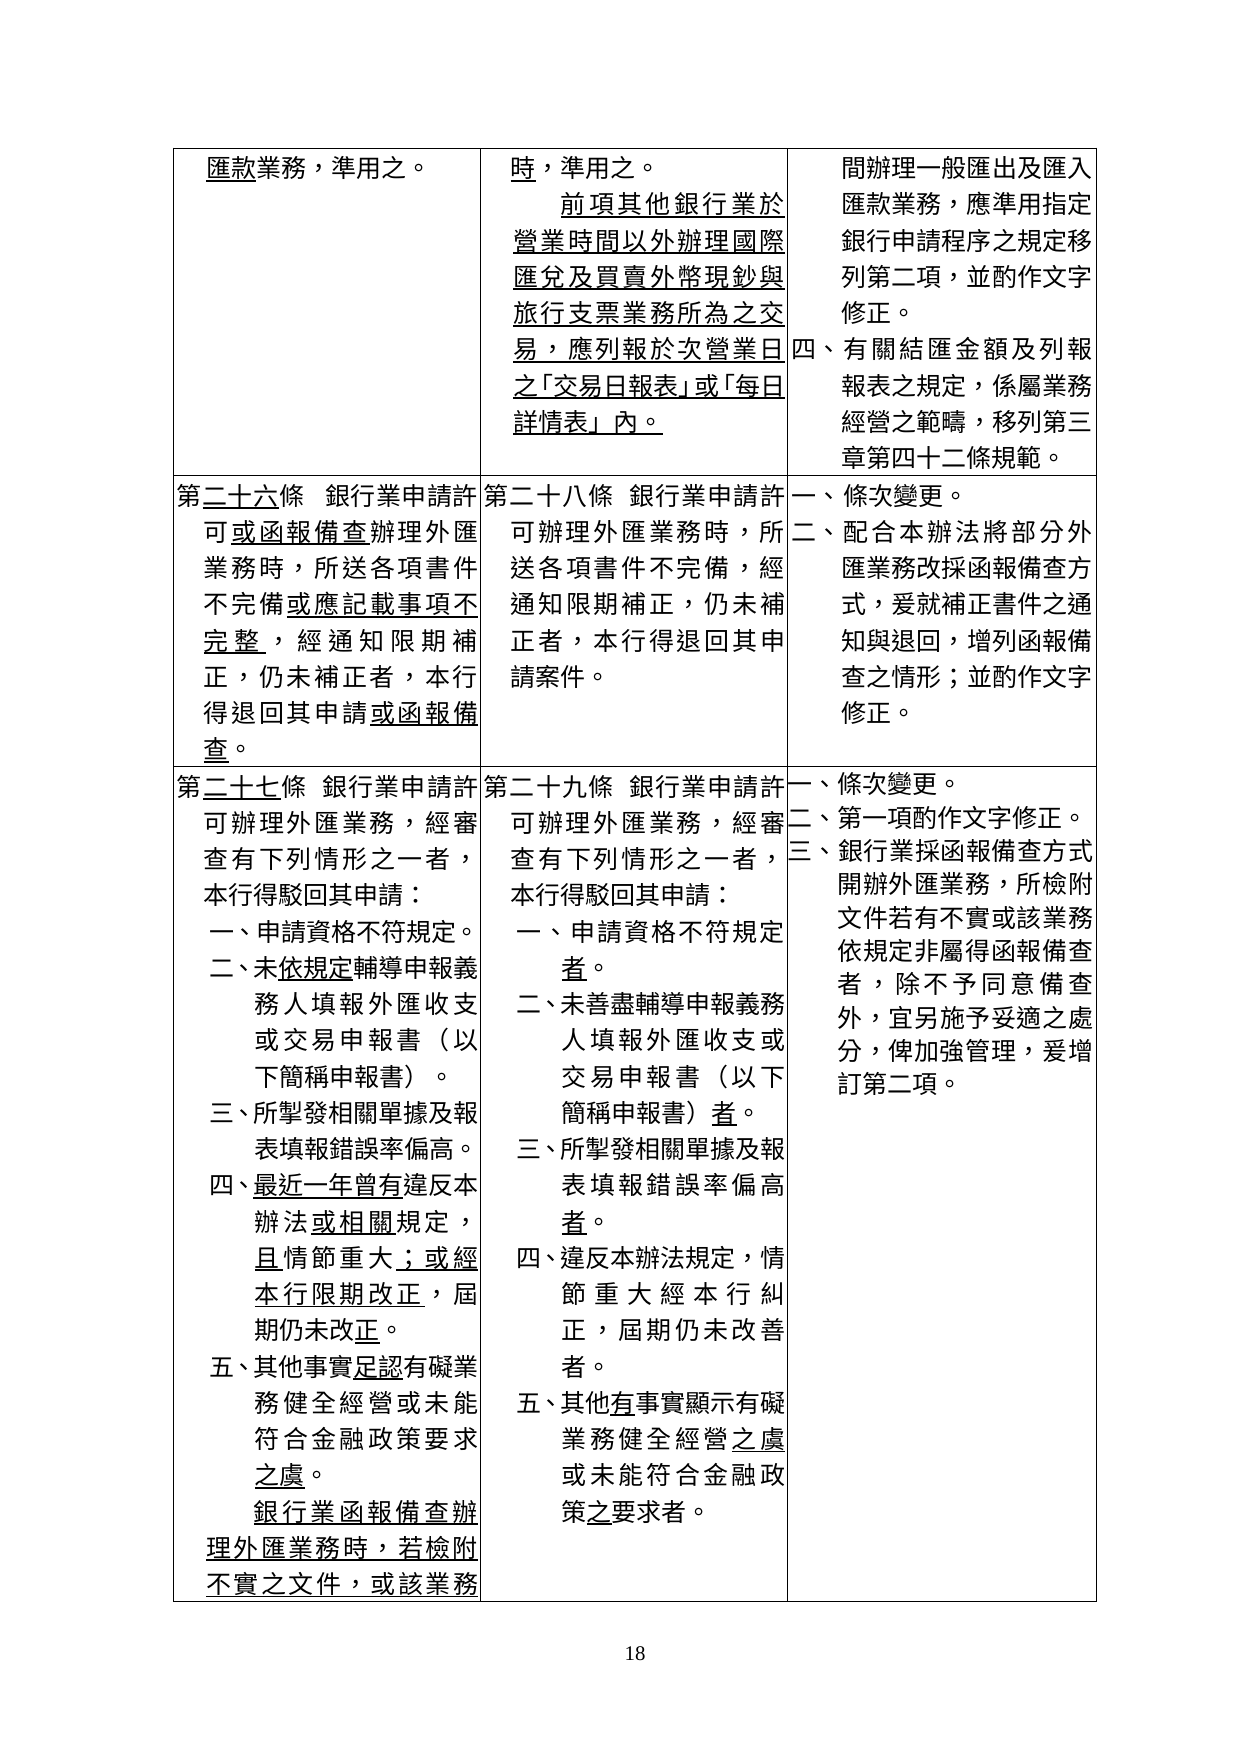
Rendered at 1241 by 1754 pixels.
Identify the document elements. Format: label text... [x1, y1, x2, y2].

table_cell 第二十九條 銀行業申請許可辦理外匯業務，經審查有下列情形之一者，本行得駁回其申請： 一、申請資格不符規定者。 二、未善盡輔導申報義務人填報外匯收支或交易申報書（以下簡稱申報書）者。 三、所掣發相關單據及報表填報錯誤率偏高者。 四、違反本辦法規定，情節重大經本行糾正，屆期仍未改善者。 五、其他有事實顯示有礙業務健全經營之虞或未能符合金融政策之要求者。 [481, 767, 787, 1601]
table_cell 條次變更。 配合本辦法將部分外匯業務改採函報備查方式，爰就補正書件之通知與退回，增列函報備查之情形；並酌作文字修正。 [788, 476, 1096, 766]
table_cell 一、條次變更。 二、第一項酌作文字修正。 三、銀行業採函報備查方式開辦外匯業務，所檢附文件若有不實或該業務依規定非屬得函報備查者，除不予同意備查外，宜另施予妥適之處分，俾加強管理，爰增訂第二項。 [788, 767, 1096, 1601]
table_cell 第二十六條 銀行業申請許可或函報備查辦理外匯業務時，所送各項書件不完備或應記載事項不完整，經通知限期補正，仍未補正者，本行得退回其申請或函報備查。 [174, 476, 480, 766]
table_cell 匯款業務，準用之。 [174, 149, 480, 475]
table_cell 第二十八條 銀行業申請許可辦理外匯業務時，所送各項書件不完備，經通知限期補正，仍未補正者，本行得退回其申請案件。 [481, 476, 787, 766]
table_cell 間辦理一般匯出及匯入匯款業務，應準用指定銀行申請程序之規定移列第二項，並酌作文字修正。 有關結匯金額及列報報表之規定，係屬業務經營之範疇，移列第三章第四十二條規範。 [788, 149, 1096, 475]
table_cell 第二十七條 銀行業申請許可辦理外匯業務，經審查有下列情形之一者，本行得駁回其申請： 一、申請資格不符規定。 二、未依規定輔導申報義務人填報外匯收支或交易申報書（以下簡稱申報書）。 三、所掣發相關單據及報表填報錯誤率偏高。 四、最近一年曾有違反本辦法或相關規定，且情節重大；或經本行限期改正，屆期仍未改正。 五、其他事實足認有礙業務健全經營或未能符合金融政策要求之虞。 銀行業函報備查辦理外匯業務時，若檢附不實之文件，或該業務 [174, 767, 480, 1601]
table_cell 時，準用之。 前項其他銀行業於營業時間以外辦理國際匯兌及買賣外幣現鈔與旅行支票業務所為之交易，應列報於次營業日之「交易日報表」或「每日詳情表」內。 [481, 149, 787, 475]
